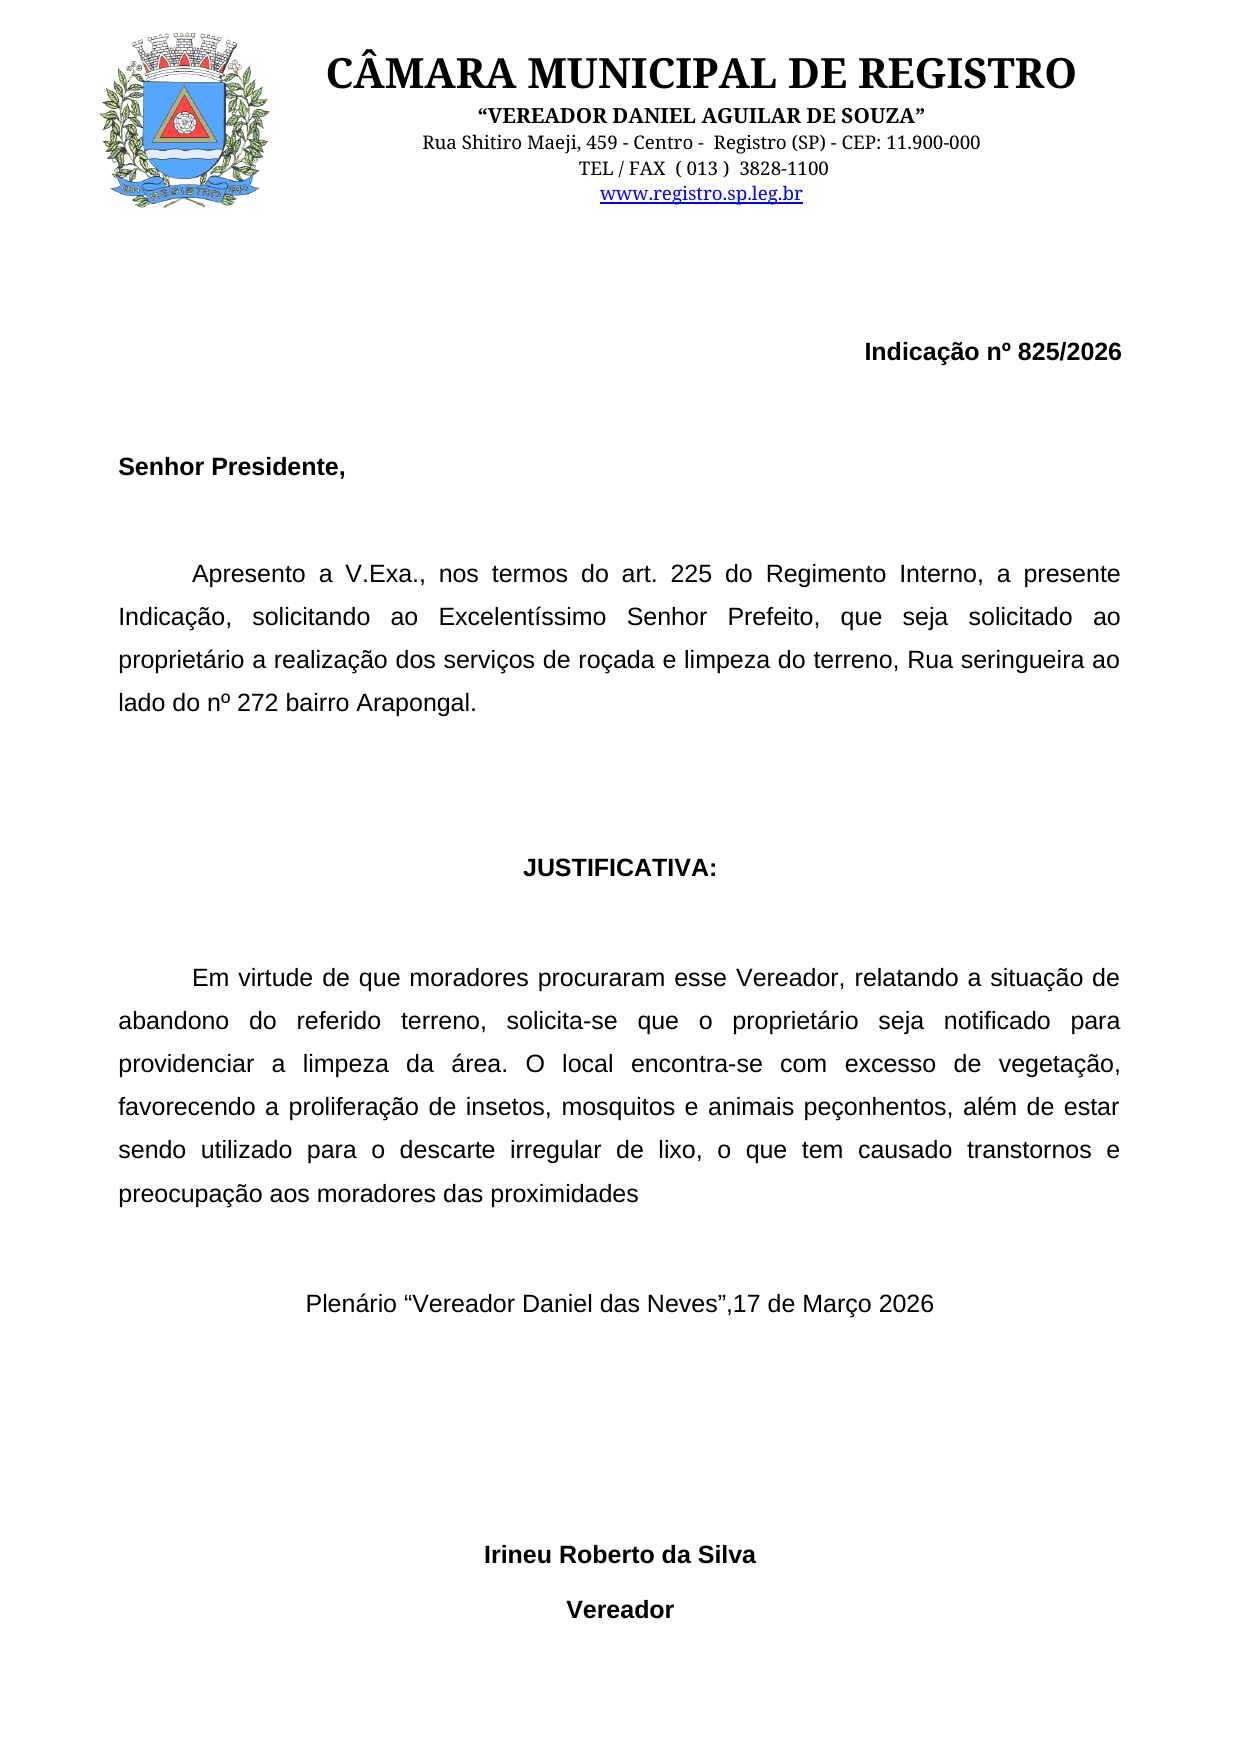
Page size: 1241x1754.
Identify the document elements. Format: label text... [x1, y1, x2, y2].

text Vereador [118, 1595, 1122, 1623]
text Indicação nº 825/2026 [118, 337, 1122, 366]
text JUSTIFICATIVA: [118, 853, 1122, 882]
text Senhor Presidente, [118, 452, 1122, 481]
text Plenário “Vereador Daniel das Neves”,17 de Março 2026 [118, 1288, 1122, 1317]
text Em virtude de que moradores procuraram esse Vereador, relatando a situação de abandono do referido terreno, solicita-se que o proprietário seja notificado para providenciar a limpeza da área. O local encontra-se com excesso de vegetação, favorecendo a proliferação de insetos, mosquitos e animais peçonhentos, além de estar sendo utilizado para o descarte irregular de lixo, o que tem causado transtornos e preocupação aos moradores das proximidades [118, 963, 1122, 1207]
text Irineu Roberto da Silva [118, 1540, 1122, 1568]
text Apresento a V.Exa., nos termos do art. 225 do Regimento Interno, a presente Indicação, solicitando ao Excelentíssimo Senhor Prefeito, que seja solicitado ao proprietário a realização dos serviços de roçada e limpeza do terreno, Rua seringueira ao lado do nº 272 bairro Arapongal. [118, 558, 1122, 717]
